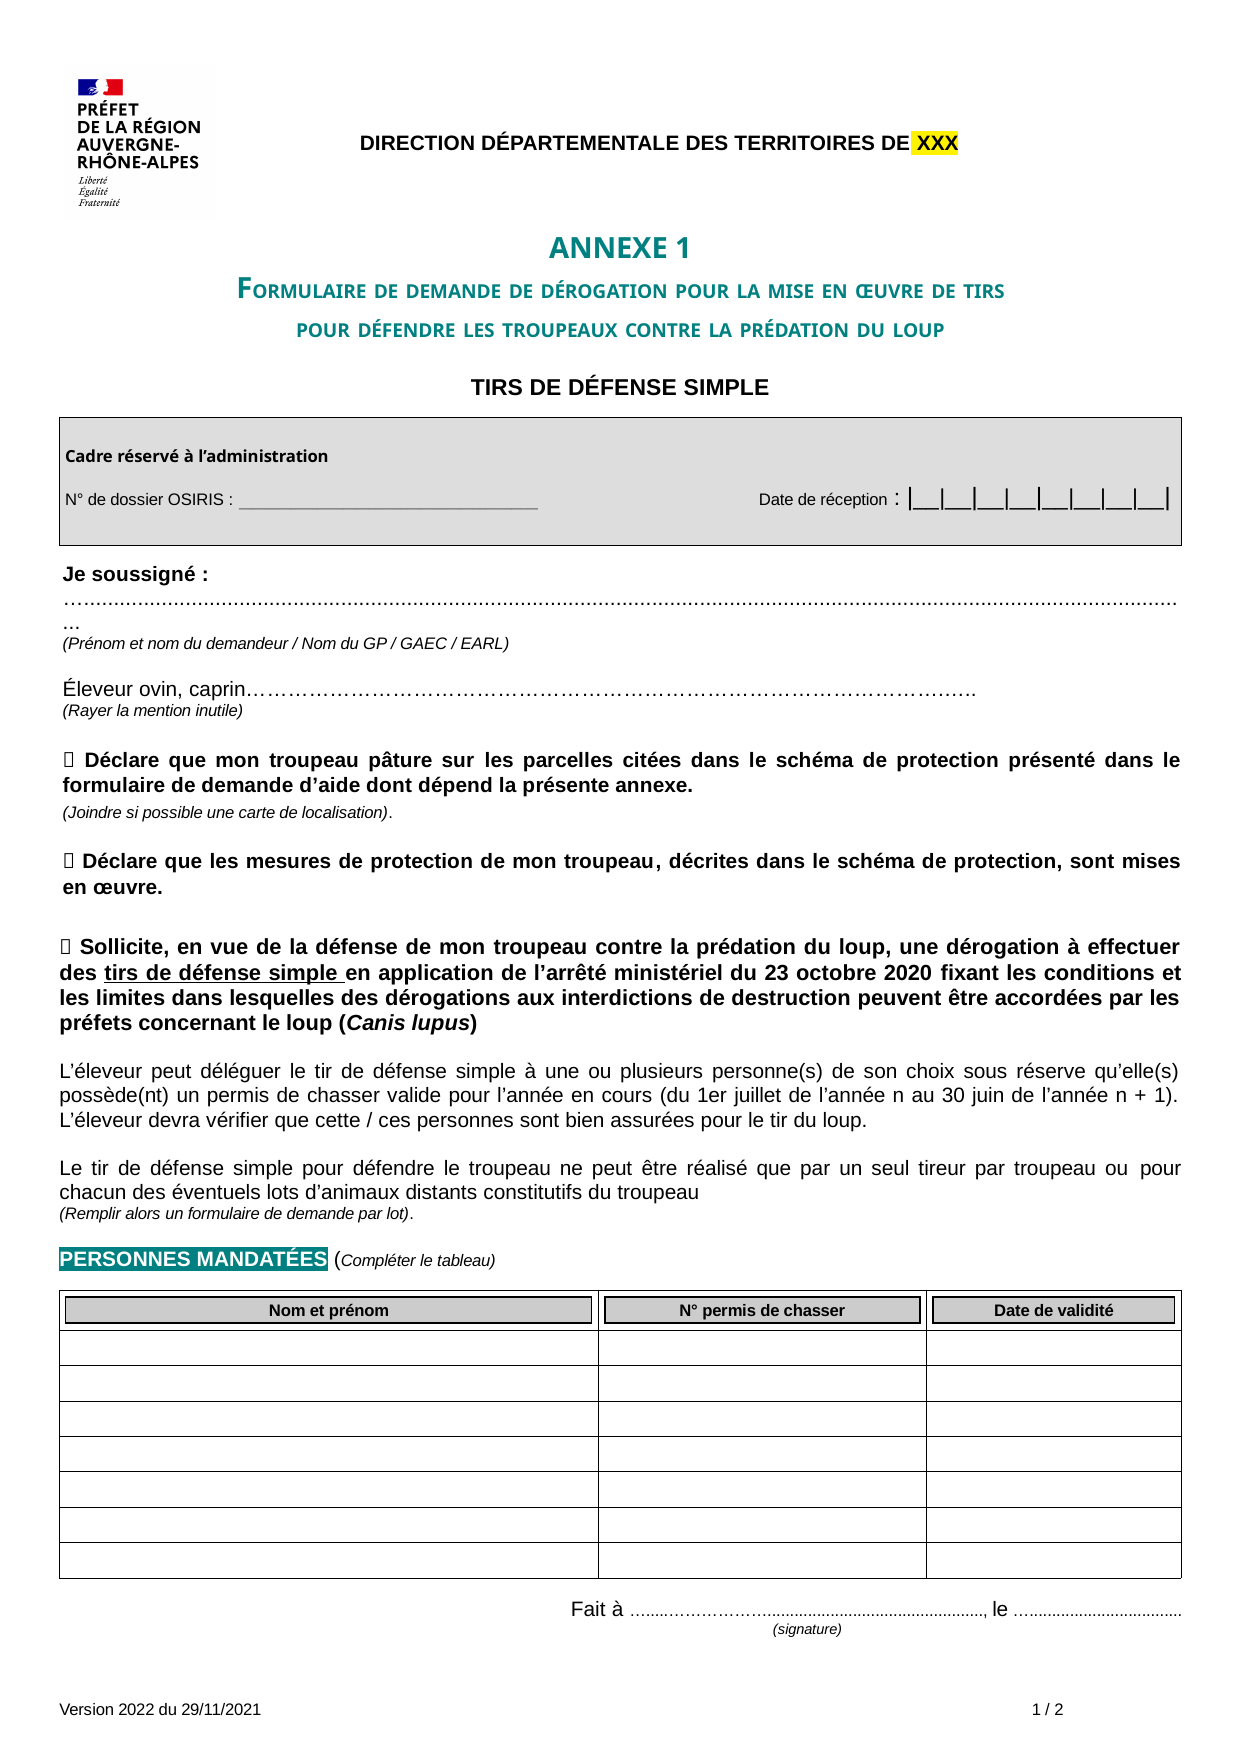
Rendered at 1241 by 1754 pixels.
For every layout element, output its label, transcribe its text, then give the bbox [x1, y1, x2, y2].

table_header N° permis de chasser [599, 1291, 926, 1330]
text (Remplir alors un formulaire de demande par lot). [59, 1204, 1181, 1223]
text Je soussigné : ….......................................................................................................................................................................................... [62, 562, 1182, 634]
table_cell [927, 1543, 1181, 1578]
table_cell [599, 1508, 926, 1542]
text Formulaire de demande de dérogation pour la mise en œuvre de tirs [59, 267, 1181, 306]
table_cell [599, 1402, 926, 1436]
table_cell [599, 1437, 926, 1471]
table_cell [60, 1508, 598, 1542]
text pour défendre les troupeaux contre la prédation du loup [59, 306, 1181, 346]
text (Rayer la mention inutile) [62, 701, 1182, 720]
table_cell [60, 1331, 598, 1365]
picture [62, 63, 216, 222]
table_cell [60, 1437, 598, 1471]
table_header Cadre réservé à l’administration N° de dossier OSIRIS : _______________________ Date de réception : |__|__|__|__|__|__|__|__| [60, 418, 1181, 545]
table_cell [927, 1437, 1181, 1471]
text (Prénom et nom du demandeur / Nom du GP / GAEC / EARL) [62, 634, 1182, 653]
table_cell [599, 1472, 926, 1507]
text ANNEXE 1 [59, 227, 1181, 267]
table_cell [599, 1366, 926, 1401]
table_cell [60, 1472, 598, 1507]
table_cell [60, 1543, 598, 1578]
table_cell [927, 1472, 1181, 1507]
text Éleveur ovin, caprin……………………………………………………………………………………….….. [62, 677, 1182, 701]
table_header [57, 59, 352, 227]
text Fait à ….....………………................................................, le ….................................. [59, 1597, 1182, 1621]
text Personnes mandatées (Compléter le tableau) [59, 1247, 1182, 1271]
table_cell [60, 1366, 598, 1401]
table_cell [60, 1402, 598, 1436]
text (signature) [59, 1621, 1182, 1637]
table_header Nom et prénom [60, 1291, 598, 1330]
table_header Date de validité [927, 1291, 1181, 1330]
table_cell [927, 1366, 1181, 1401]
text  Sollicite, en vue de la défense de mon troupeau contre la prédation du loup, une dérogation à effectuer des tirs de défense simple en application de l’arrêté ministériel du 23 octobre 2020 fixant les conditions et les limites dans lesquelles des dérogations aux interdictions de destruction peuvent être accordées par les préfets concernant le loup (Canis lupus) [59, 932, 1182, 1035]
text (Joindre si possible une carte de localisation). [62, 803, 1182, 822]
table_cell [927, 1508, 1181, 1542]
table_header DIRECTION DÉPARTEMENTALE DES TERRITOIRES DE XXX [352, 59, 1182, 227]
table_cell [927, 1402, 1181, 1436]
text  Déclare que mon troupeau pâture sur les parcelles citées dans le schéma de protection présenté dans le formulaire de demande d’aide dont dépend la présente annexe. [62, 744, 1182, 797]
table_cell [599, 1331, 926, 1365]
table_cell [599, 1543, 926, 1578]
text  Déclare que les mesures de protection de mon troupeau, décrites dans le schéma de protection, sont mises en œuvre. [62, 846, 1182, 899]
text L’éleveur peut déléguer le tir de défense simple à une ou plusieurs personne(s) de son choix sous réserve qu’elle(s) possède(nt) un permis de chasser valide pour l’année en cours (du 1er juillet de l’année n au 30 juin de l’année n + 1). L’éleveur devra vérifier que cette / ces personnes sont bien assurées pour le tir du loup. [59, 1059, 1181, 1132]
text TIRS DE DÉFENSE SIMPLE [59, 373, 1181, 400]
table_cell [927, 1331, 1181, 1365]
text Le tir de défense simple pour défendre le troupeau ne peut être réalisé que par un seul tireur par troupeau ou pour chacun des éventuels lots d’animaux distants constitutifs du troupeau [59, 1156, 1181, 1204]
